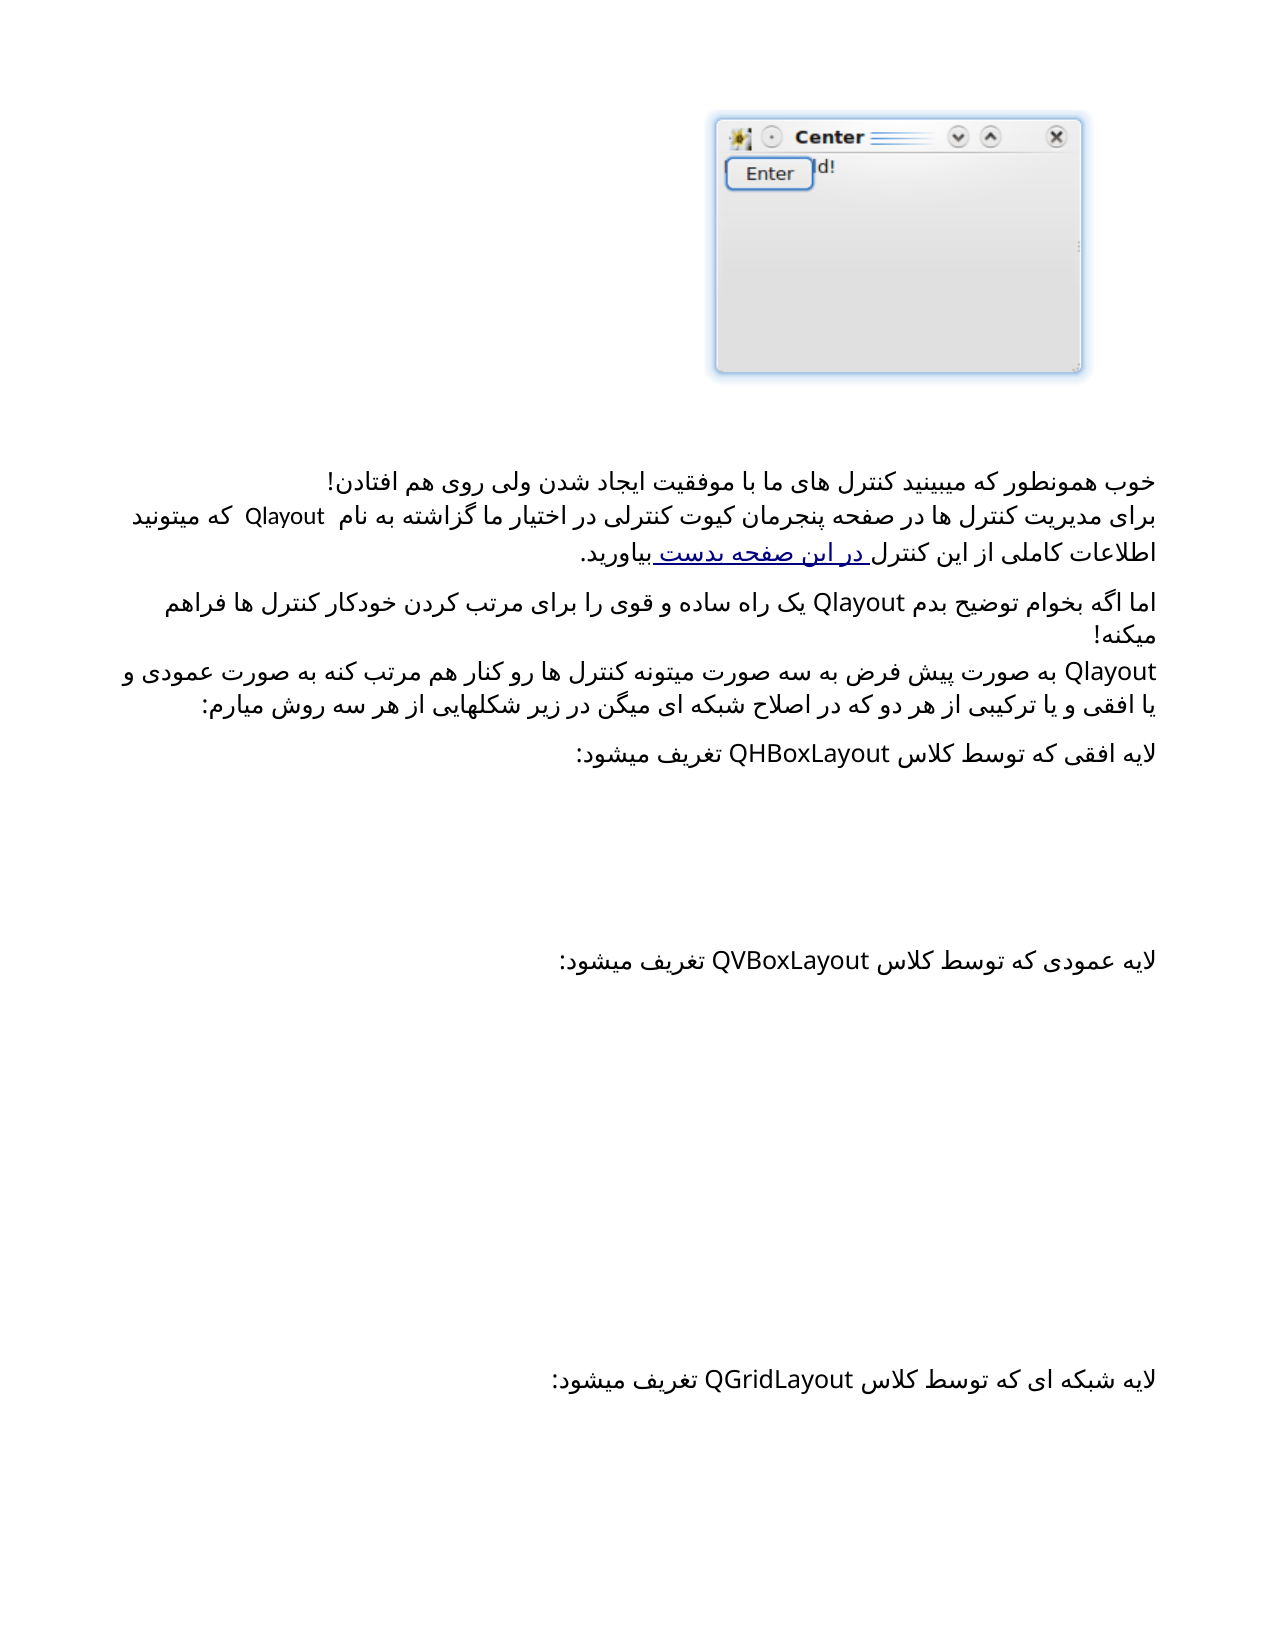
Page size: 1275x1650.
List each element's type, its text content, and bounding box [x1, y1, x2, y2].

text لایه شبکه ای که توسط کلاس QGridLayout تغریف میشود: [118, 1362, 1157, 1399]
text خوب همونطور که میبینید کنترل های ما با موفقیت ایجاد شدن ولی روی هم افتادن! برای مدیریت کنترل ها در صفحه پنجرمان کیوت کنترلی در اختیار ما گزاشته به نام Qlayout که میتونید اطلاعات کاملی از این کنترل در این صفحه بدست بیاورید. [118, 435, 1157, 572]
text لایه افقی که توسط کلاس QHBoxLayout تغریف میشود: [118, 736, 1157, 773]
text لایه عمودی که توسط کلاس QVBoxLayout تغریف میشود: [118, 943, 1157, 979]
picture [704, 110, 1094, 392]
text اما اگه بخوام توضیح بدم Qlayout یک راه ساده و قوی را برای مرتب کردن خودکار کنترل ها فراهم میکنه! Qlayout به صورت پیش فرض به سه صورت میتونه کنترل ها رو کنار هم مرتب کنه به صورت عمودی و یا افقی و یا ترکیبی از هر دو که در اصلاح شبکه ای میگن در زیر شکلهایی از هر سه روش میارم: [118, 584, 1157, 723]
